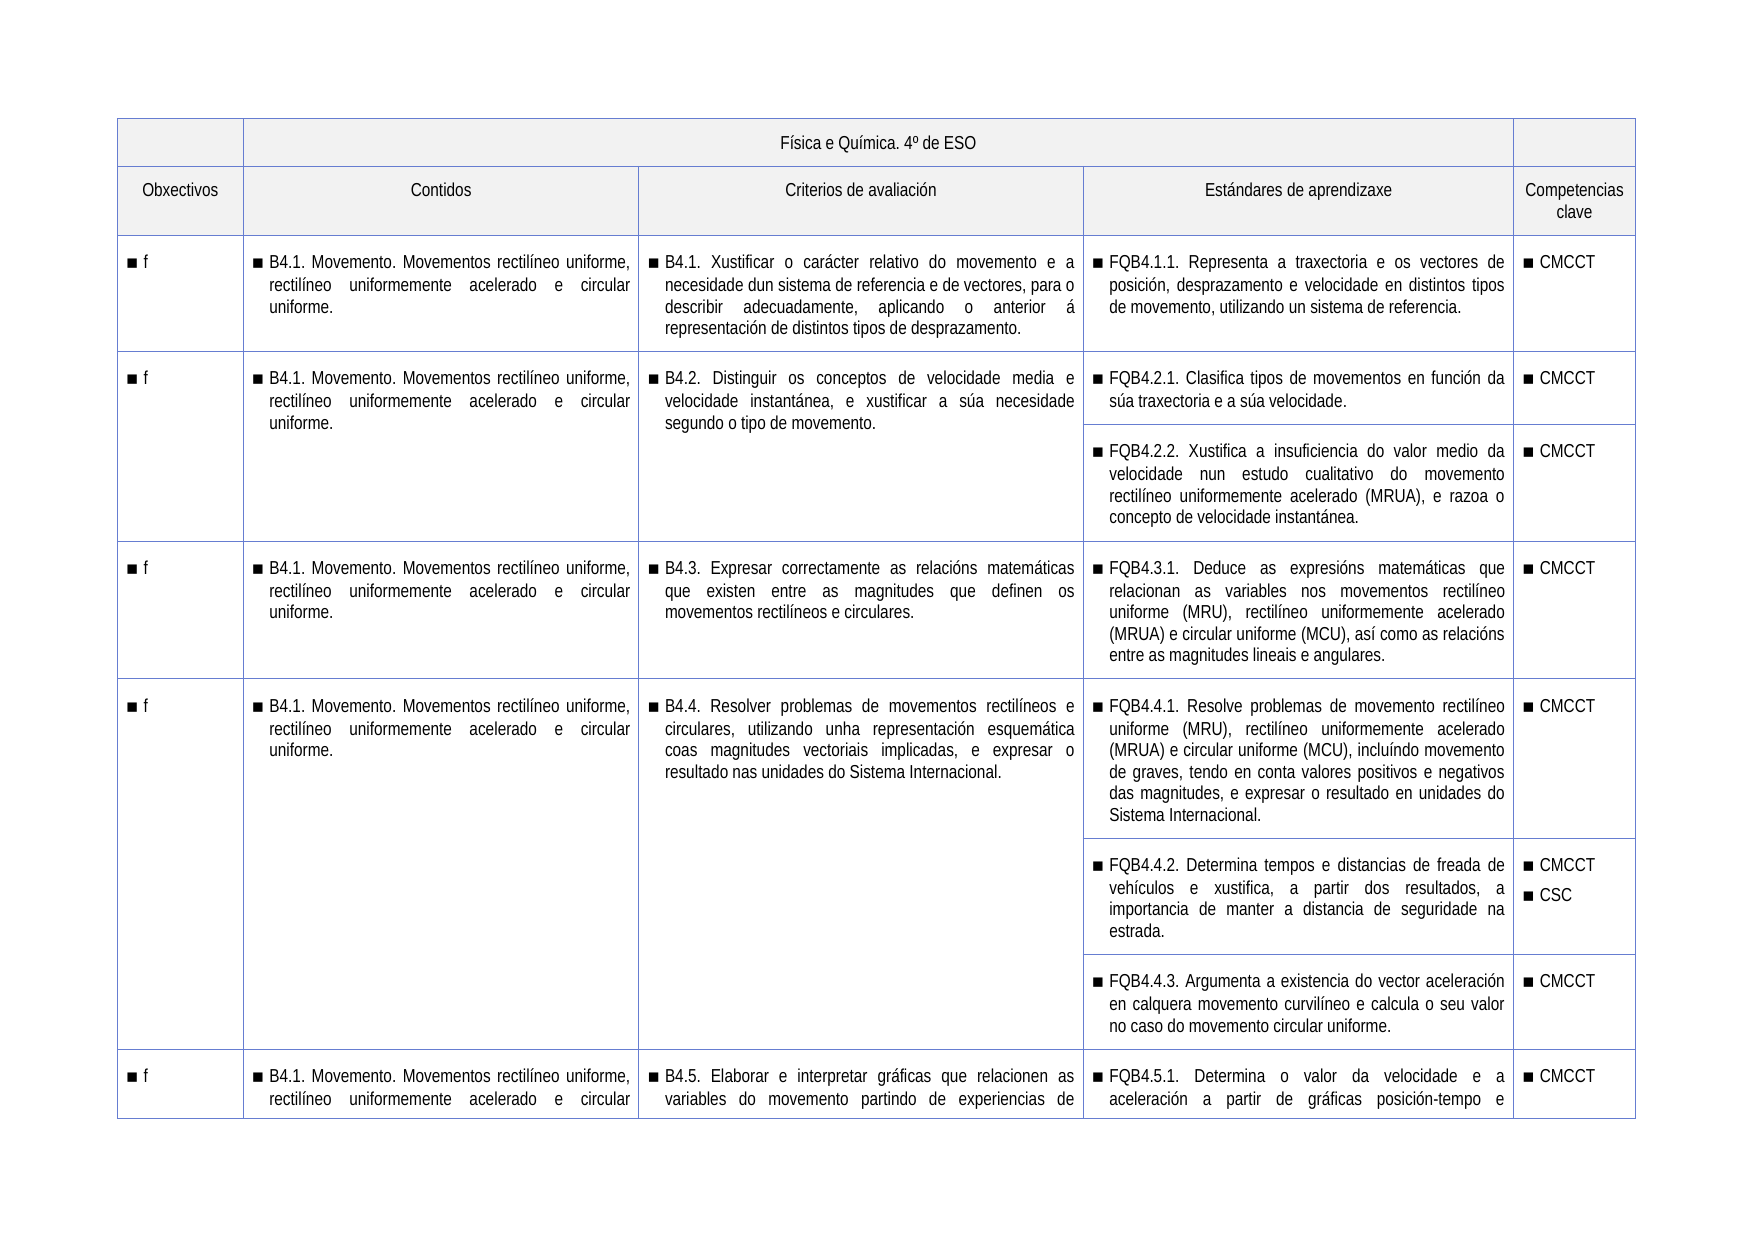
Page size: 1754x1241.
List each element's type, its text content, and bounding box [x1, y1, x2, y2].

table_cell CMCCT [1514, 679, 1635, 838]
table_header [118, 119, 243, 166]
table_cell B4.1. Movemento. Movementos rectilíneo uniforme, rectilíneo uniformemente acelerado e circular uniforme. [244, 236, 638, 351]
table_cell B4.1. Movemento. Movementos rectilíneo uniforme, rectilíneo uniformemente acelerado e circular uniforme. [244, 352, 638, 541]
table_cell CMCCT [1514, 1050, 1635, 1118]
table_cell B4.1. Movemento. Movementos rectilíneo uniforme, rectilíneo uniformemente acelerado e circular uniforme. [244, 542, 638, 678]
table_cell FQB4.1.1. Representa a traxectoria e os vectores de posición, desprazamento e velocidade en distintos tipos de movemento, utilizando un sistema de referencia. [1084, 236, 1513, 351]
table_cell Obxectivos [118, 167, 243, 235]
table_cell FQB4.4.2. Determina tempos e distancias de freada de vehículos e xustifica, a partir dos resultados, a importancia de manter a distancia de seguridade na estrada. [1084, 839, 1513, 954]
table_cell B4.3. Expresar correctamente as relacións matemáticas que existen entre as magnitudes que definen os movementos rectilíneos e circulares. [639, 542, 1083, 678]
table_cell CMCCT [1514, 352, 1635, 424]
table_cell CMCCT [1514, 542, 1635, 678]
table_cell B4.1. Movemento. Movementos rectilíneo uniforme, rectilíneo uniformemente acelerado e circular [244, 1050, 638, 1118]
table_cell f [118, 542, 243, 678]
table_cell f [118, 236, 243, 351]
table_header [1514, 119, 1635, 166]
table_cell Contidos [244, 167, 638, 235]
table_cell FQB4.2.2. Xustifica a insuficiencia do valor medio da velocidade nun estudo cualitativo do movemento rectilíneo uniformemente acelerado (MRUA), e razoa o concepto de velocidade instantánea. [1084, 425, 1513, 541]
table_cell CMCCT [1514, 236, 1635, 351]
table_cell FQB4.4.1. Resolve problemas de movemento rectilíneo uniforme (MRU), rectilíneo uniformemente acelerado (MRUA) e circular uniforme (MCU), incluíndo movemento de graves, tendo en conta valores positivos e negativos das magnitudes, e expresar o resultado en unidades do Sistema Internacional. [1084, 679, 1513, 838]
table_cell Criterios de avaliación [639, 167, 1083, 235]
table_cell B4.5. Elaborar e interpretar gráficas que relacionen as variables do movemento partindo de experiencias de [639, 1050, 1083, 1118]
table_cell B4.2. Distinguir os conceptos de velocidade media e velocidade instantánea, e xustificar a súa necesidade segundo o tipo de movemento. [639, 352, 1083, 541]
table_cell CMCCT CSC [1514, 839, 1635, 954]
table_cell Competencias clave [1514, 167, 1635, 235]
table_cell f [118, 679, 243, 1049]
table_cell f [118, 352, 243, 541]
table_cell B4.1. Movemento. Movementos rectilíneo uniforme, rectilíneo uniformemente acelerado e circular uniforme. [244, 679, 638, 1049]
table_cell B4.4. Resolver problemas de movementos rectilíneos e circulares, utilizando unha representación esquemática coas magnitudes vectoriais implicadas, e expresar o resultado nas unidades do Sistema Internacional. [639, 679, 1083, 1049]
table_cell FQB4.2.1. Clasifica tipos de movementos en función da súa traxectoria e a súa velocidade. [1084, 352, 1513, 424]
table_cell B4.1. Xustificar o carácter relativo do movemento e a necesidade dun sistema de referencia e de vectores, para o describir adecuadamente, aplicando o anterior á representación de distintos tipos de desprazamento. [639, 236, 1083, 351]
table_cell FQB4.3.1. Deduce as expresións matemáticas que relacionan as variables nos movementos rectilíneo uniforme (MRU), rectilíneo uniformemente acelerado (MRUA) e circular uniforme (MCU), así como as relacións entre as magnitudes lineais e angulares. [1084, 542, 1513, 678]
table_header Física e Química. 4º de ESO [244, 119, 1513, 166]
table_cell Estándares de aprendizaxe [1084, 167, 1513, 235]
table_cell CMCCT [1514, 425, 1635, 541]
table_cell CMCCT [1514, 955, 1635, 1049]
table_cell FQB4.4.3. Argumenta a existencia do vector aceleración en calquera movemento curvilíneo e calcula o seu valor no caso do movemento circular uniforme. [1084, 955, 1513, 1049]
table_cell FQB4.5.1. Determina o valor da velocidade e a aceleración a partir de gráficas posición-tempo e [1084, 1050, 1513, 1118]
table_cell f [118, 1050, 243, 1118]
